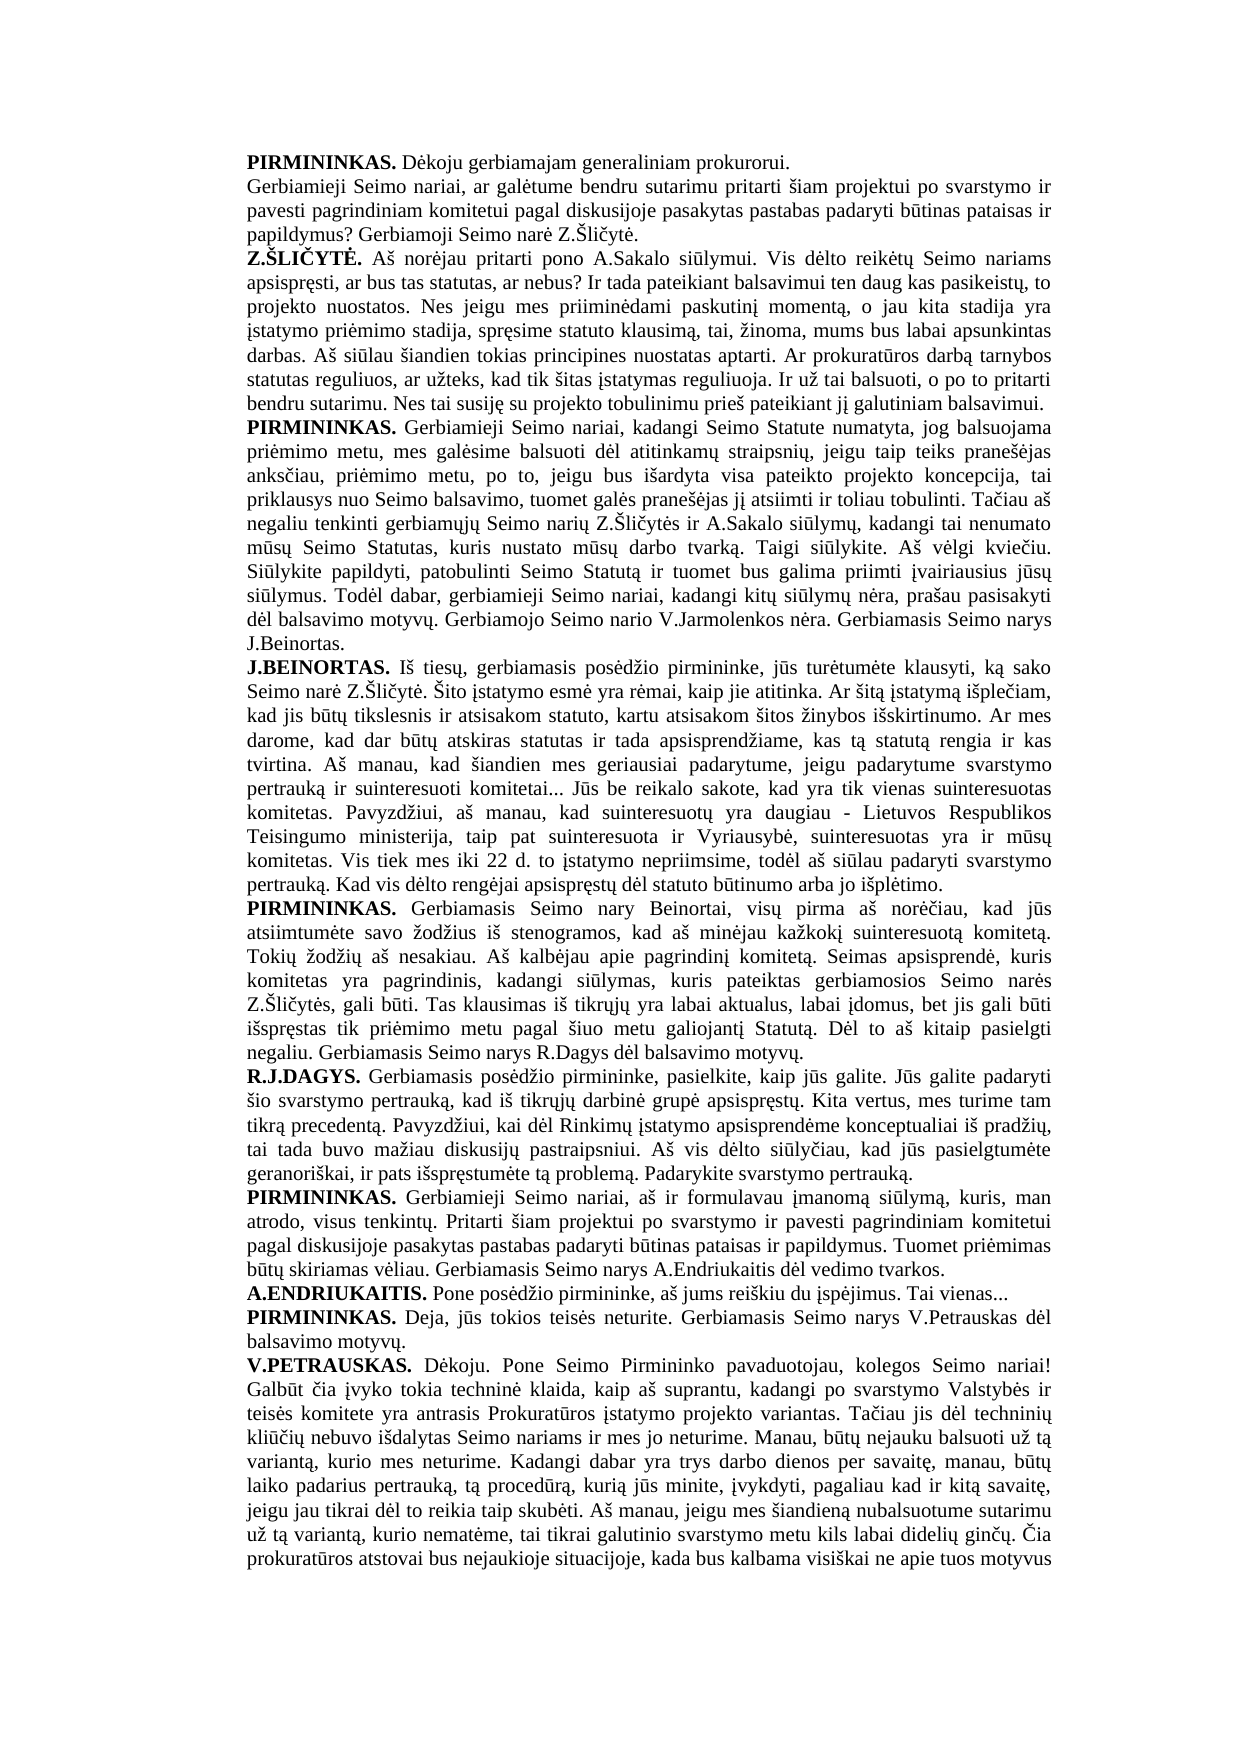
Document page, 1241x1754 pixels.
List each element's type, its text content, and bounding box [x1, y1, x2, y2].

text Z.ŠLIČYTĖ. Aš norėjau pritarti pono A.Sakalo siūlymui. Vis dėlto reikėtų Seimo nariams apsispręsti, ar bus tas statutas, ar nebus? Ir tada pateikiant balsavimui ten daug kas pasikeistų, to projekto nuostatos. Nes jeigu mes priiminėdami paskutinį momentą, o jau kita stadija yra įstatymo priėmimo stadija, spręsime statuto klausimą, tai, žinoma, mums bus labai apsunkintas darbas. Aš siūlau šiandien tokias principines nuostatas aptarti. Ar prokuratūros darbą tarnybos statutas reguliuos, ar užteks, kad tik šitas įstatymas reguliuoja. Ir už tai balsuoti, o po to pritarti bendru sutarimu. Nes tai susiję su projekto tobulinimu prieš pateikiant jį galutiniam balsavimui. [247, 246, 1053, 415]
text V.PETRAUSKAS. Dėkoju. Pone Seimo Pirmininko pavaduotojau, kolegos Seimo nariai! Galbūt čia įvyko tokia techninė klaida, kaip aš suprantu, kadangi po svarstymo Valstybės ir teisės komitete yra antrasis Prokuratūros įstatymo projekto variantas. Tačiau jis dėl techninių kliūčių nebuvo išdalytas Seimo nariams ir mes jo neturime. Manau, būtų nejauku balsuoti už tą variantą, kurio mes neturime. Kadangi dabar yra trys darbo dienos per savaitę, manau, būtų laiko padarius pertrauką, tą procedūrą, kurią jūs minite, įvykdyti, pagaliau kad ir kitą savaitę, jeigu jau tikrai dėl to reikia taip skubėti. Aš manau, jeigu mes šiandieną nubalsuotume sutarimu už tą variantą, kurio nematėme, tai tikrai galutinio svarstymo metu kils labai didelių ginčų. Čia prokuratūros atstovai bus nejaukioje situacijoje, kada bus kalbama visiškai ne apie tuos motyvus [247, 1353, 1053, 1570]
text PIRMININKAS. Gerbiamasis Seimo nary Beinortai, visų pirma aš norėčiau, kad jūs atsiimtumėte savo žodžius iš stenogramos, kad aš minėjau kažkokį suinteresuotą komitetą. Tokių žodžių aš nesakiau. Aš kalbėjau apie pagrindinį komitetą. Seimas apsisprendė, kuris komitetas yra pagrindinis, kadangi siūlymas, kuris pateiktas gerbiamosios Seimo narės Z.Šličytės, gali būti. Tas klausimas iš tikrųjų yra labai aktualus, labai įdomus, bet jis gali būti išspręstas tik priėmimo metu pagal šiuo metu galiojantį Statutą. Dėl to aš kitaip pasielgti negaliu. Gerbiamasis Seimo narys R.Dagys dėl balsavimo motyvų. [247, 896, 1053, 1064]
text PIRMININKAS. Gerbiamieji Seimo nariai, aš ir formulavau įmanomą siūlymą, kuris, man atrodo, visus tenkintų. Pritarti šiam projektui po svarstymo ir pavesti pagrindiniam komitetui pagal diskusijoje pasakytas pastabas padaryti būtinas pataisas ir papildymus. Tuomet priėmimas būtų skiriamas vėliau. Gerbiamasis Seimo narys A.Endriukaitis dėl vedimo tvarkos. [247, 1185, 1053, 1281]
text R.J.DAGYS. Gerbiamasis posėdžio pirmininke, pasielkite, kaip jūs galite. Jūs galite padaryti šio svarstymo pertrauką, kad iš tikrųjų darbinė grupė apsispręstų. Kita vertus, mes turime tam tikrą precedentą. Pavyzdžiui, kai dėl Rinkimų įstatymo apsisprendėme konceptualiai iš pradžių, tai tada buvo mažiau diskusijų pastraipsniui. Aš vis dėlto siūlyčiau, kad jūs pasielgtumėte geranoriškai, ir pats išspręstumėte tą problemą. Padarykite svarstymo pertrauką. [247, 1064, 1053, 1185]
text Gerbiamieji Seimo nariai, ar galėtume bendru sutarimu pritarti šiam projektui po svarstymo ir pavesti pagrindiniam komitetui pagal diskusijoje pasakytas pastabas padaryti būtinas pataisas ir papildymus? Gerbiamoji Seimo narė Z.Šličytė. [247, 174, 1053, 246]
text PIRMININKAS. Gerbiamieji Seimo nariai, kadangi Seimo Statute numatyta, jog balsuojama priėmimo metu, mes galėsime balsuoti dėl atitinkamų straipsnių, jeigu taip teiks pranešėjas anksčiau, priėmimo metu, po to, jeigu bus išardyta visa pateikto projekto koncepcija, tai priklausys nuo Seimo balsavimo, tuomet galės pranešėjas jį atsiimti ir toliau tobulinti. Tačiau aš negaliu tenkinti gerbiamųjų Seimo narių Z.Šličytės ir A.Sakalo siūlymų, kadangi tai nenumato mūsų Seimo Statutas, kuris nustato mūsų darbo tvarką. Taigi siūlykite. Aš vėlgi kviečiu. Siūlykite papildyti, patobulinti Seimo Statutą ir tuomet bus galima priimti įvairiausius jūsų siūlymus. Todėl dabar, gerbiamieji Seimo nariai, kadangi kitų siūlymų nėra, prašau pasisakyti dėl balsavimo motyvų. Gerbiamojo Seimo nario V.Jarmolenkos nėra. Gerbiamasis Seimo narys J.Beinortas. [247, 415, 1053, 655]
text PIRMININKAS. Deja, jūs tokios teisės neturite. Gerbiamasis Seimo narys V.Petrauskas dėl balsavimo motyvų. [247, 1305, 1053, 1353]
text PIRMININKAS. Dėkoju gerbiamajam generaliniam prokurorui. [247, 150, 1053, 174]
text J.BEINORTAS. Iš tiesų, gerbiamasis posėdžio pirmininke, jūs turėtumėte klausyti, ką sako Seimo narė Z.Šličytė. Šito įstatymo esmė yra rėmai, kaip jie atitinka. Ar šitą įstatymą išplečiam, kad jis būtų tikslesnis ir atsisakom statuto, kartu atsisakom šitos žinybos išskirtinumo. Ar mes darome, kad dar būtų atskiras statutas ir tada apsisprendžiame, kas tą statutą rengia ir kas tvirtina. Aš manau, kad šiandien mes geriausiai padarytume, jeigu padarytume svarstymo pertrauką ir suinteresuoti komitetai... Jūs be reikalo sakote, kad yra tik vienas suinteresuotas komitetas. Pavyzdžiui, aš manau, kad suinteresuotų yra daugiau - Lietuvos Respublikos Teisingumo ministerija, taip pat suinteresuota ir Vyriausybė, suinteresuotas yra ir mūsų komitetas. Vis tiek mes iki 22 d. to įstatymo nepriimsime, todėl aš siūlau padaryti svarstymo pertrauką. Kad vis dėlto rengėjai apsispręstų dėl statuto būtinumo arba jo išplėtimo. [247, 655, 1053, 896]
text A.ENDRIUKAITIS. Pone posėdžio pirmininke, aš jums reiškiu du įspėjimus. Tai vienas... [247, 1281, 1053, 1305]
